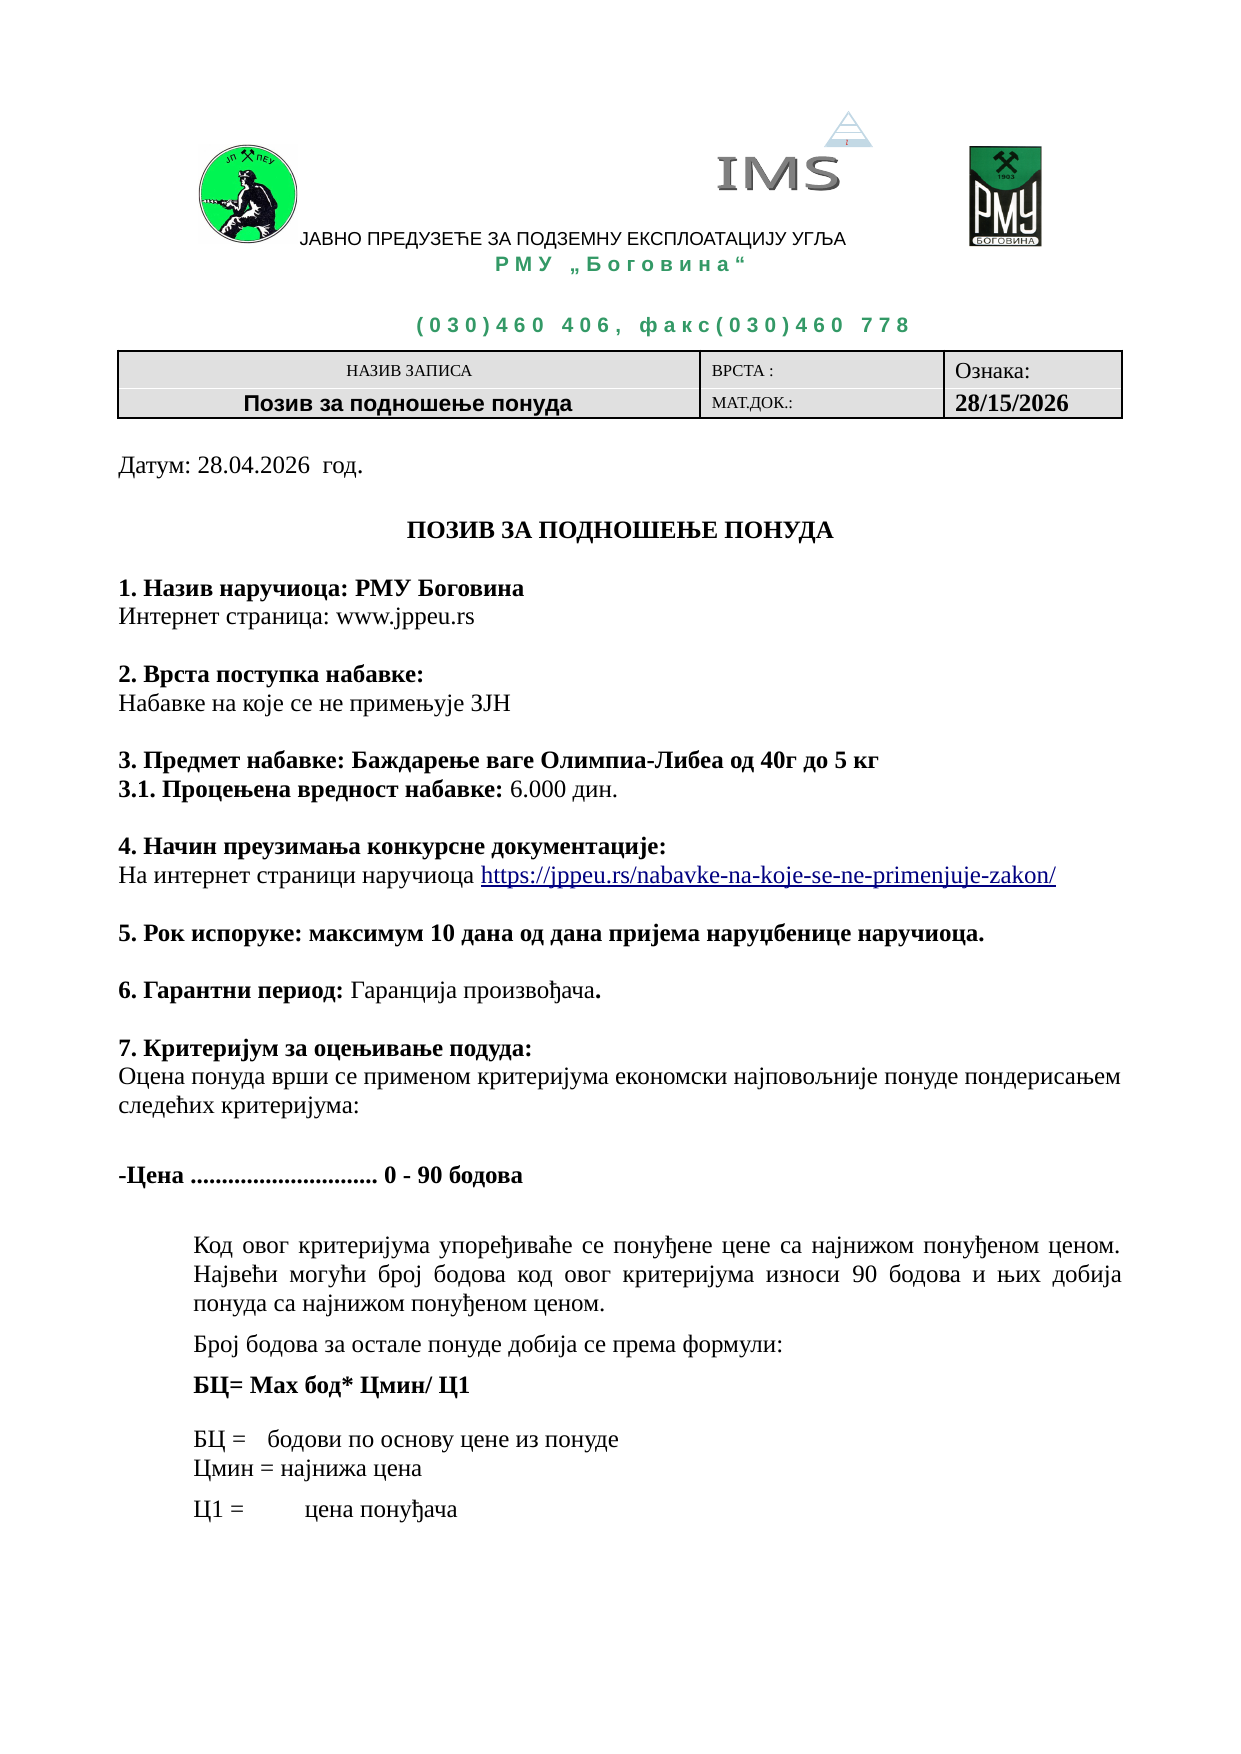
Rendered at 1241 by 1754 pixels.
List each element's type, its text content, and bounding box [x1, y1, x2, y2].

text ЈАВНО ПРЕДУЗЕЋЕ ЗА ПОДЗЕМНУ ЕКСПЛОАТАЦИЈУ УГЉА РМУ „Боговина“ [118, 143, 1122, 276]
text 1. Назив наручиоца: РМУ Боговина [118, 573, 1122, 601]
picture [198, 144, 298, 244]
text Датум: 28.04.2026 год. [118, 448, 1122, 479]
text 7. Критеријум за оцењивање подуда: [118, 1033, 1122, 1061]
table_cell Позив за подношење понуда [119, 389, 699, 417]
text 3. Предмет набавке: Баждарење ваге Олимпиа-Либеа од 40г до 5 кг [118, 745, 1122, 774]
text Оцена понуда врши се применом критеријума економски најповољније понуде пондерисањем следећих критеријума: [118, 1061, 1122, 1119]
text 2. Врста поступка набавке: [118, 659, 1122, 688]
text Ц1 = цена понуђача [193, 1494, 1122, 1523]
text 3.1. Процењена вредност набавке: 6.000 дин. [118, 774, 1122, 803]
text БЦ = бодови по основу цене из понуде [193, 1424, 1122, 1453]
text (030)460 406, факс(030)460 778 [118, 313, 1122, 337]
text 6. Гарантни период: Гаранција произвођача. [118, 975, 1122, 1004]
text Цмин = најнижа цена [193, 1453, 1122, 1481]
text 4. Начин преузимања конкурсне документације: [118, 831, 1122, 860]
text Број бодова за остале понуде добија се према формули: [193, 1329, 1122, 1358]
table_cell МАТ.ДОК.: [701, 389, 943, 417]
table_header НАЗИВ ЗАПИСА [119, 352, 699, 388]
table_header ВРСТА : [701, 352, 943, 388]
text На интернет страници наручиоца https://jppeu.rs/nabavke-na-koje-se-ne-primenjuje-zakon/ [118, 860, 1122, 889]
text ПОЗИВ ЗА ПОДНОШЕЊЕ ПОНУДА [118, 515, 1122, 544]
text Интернет страница: www.jppeu.rs [118, 601, 1122, 630]
text Набавке на које се не примењује ЗЈН [118, 688, 1122, 716]
text -Цена .............................. 0 - 90 бодова [118, 1160, 1122, 1189]
text Код овог критеријума упоређиваће се понуђене цене са најнижом понуђеном ценом. Највећи могући број бодова код овог критеријума износи 90 бодова и њих добија понуда са најнижом понуђеном ценом. [193, 1230, 1122, 1316]
table_cell 28/15/2026 [945, 389, 1121, 417]
text БЦ= Маx бод* Цмин/ Ц1 [193, 1370, 1122, 1399]
table_header Ознака: [945, 352, 1121, 388]
picture [969, 146, 1042, 247]
text 5. Рок испоруке: максимум 10 дана од дана пријема наруџбенице наручиоца. [118, 918, 1122, 946]
